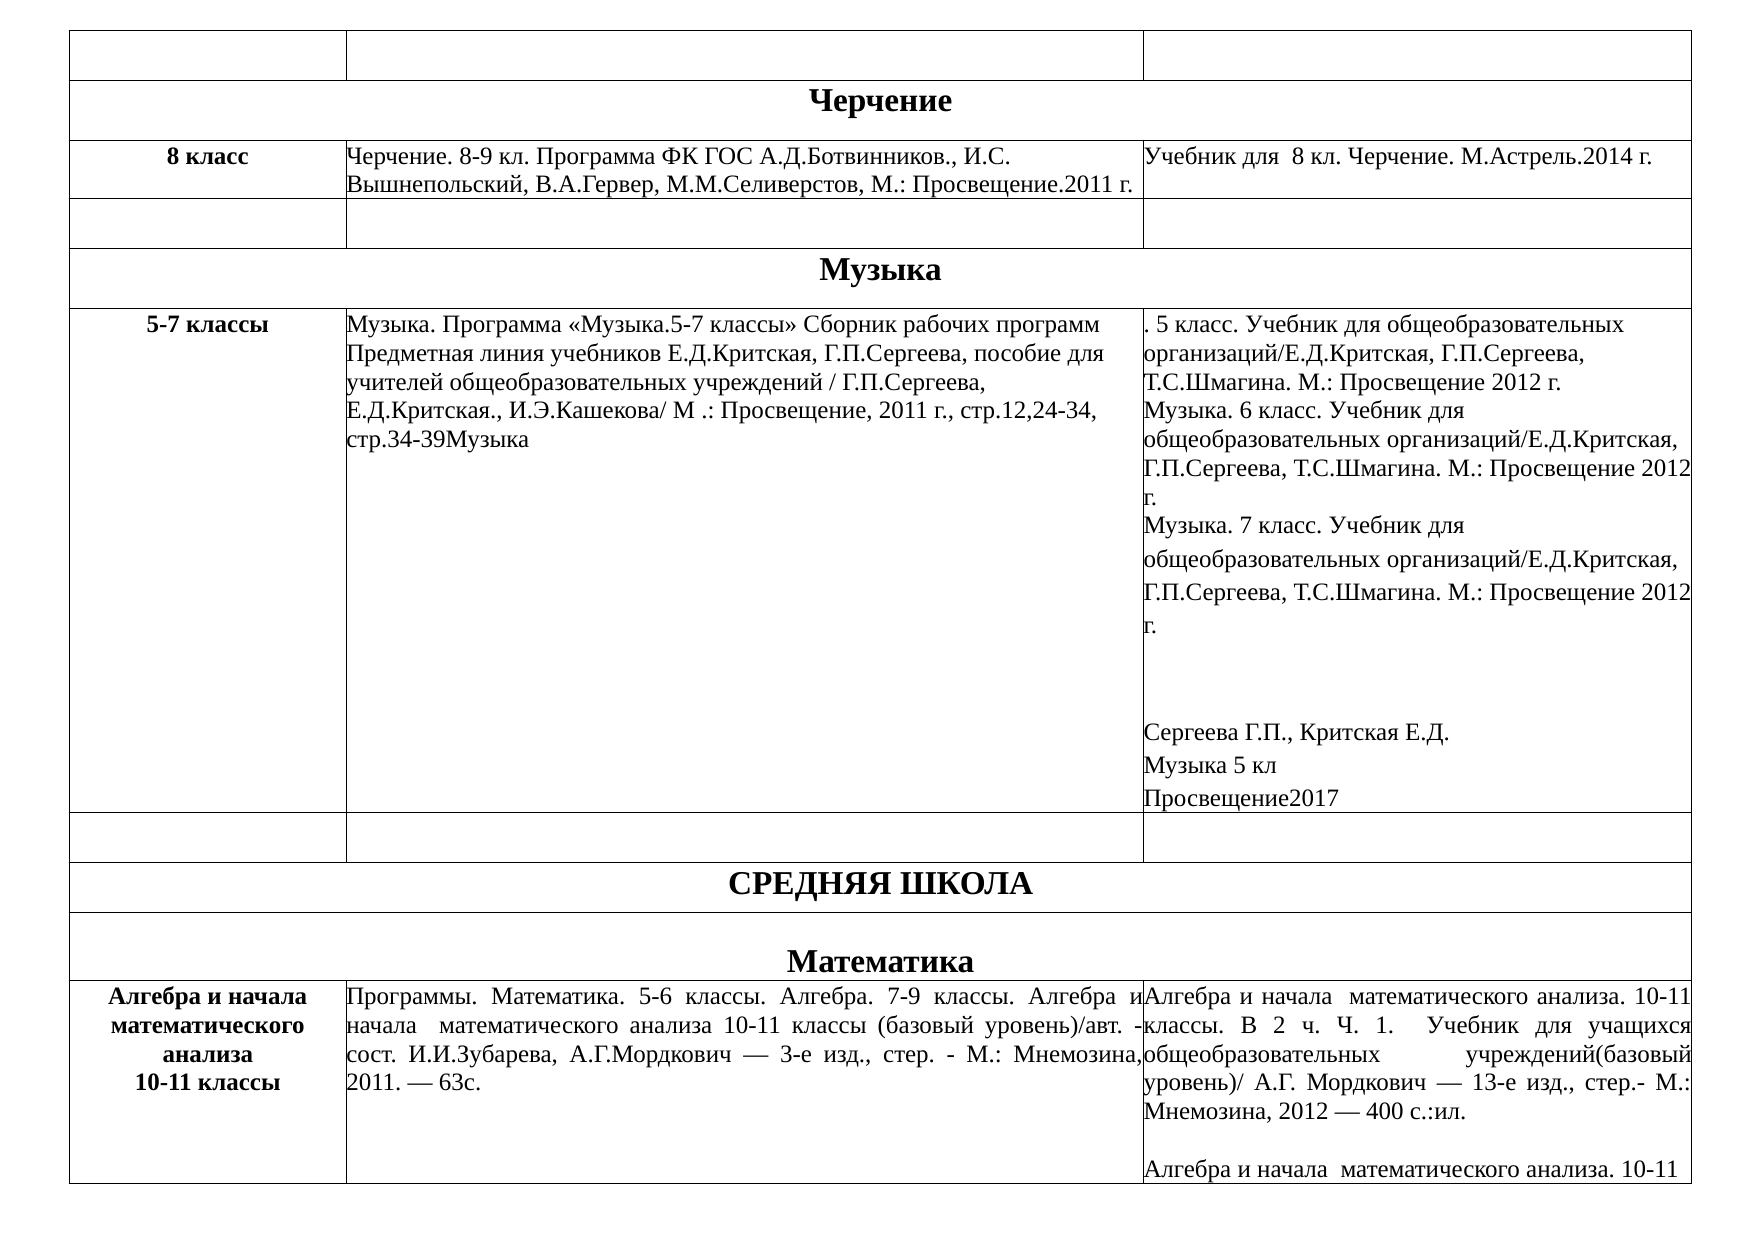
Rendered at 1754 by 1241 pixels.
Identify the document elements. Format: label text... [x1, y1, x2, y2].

table_cell . 5 класс. Учебник для общеобразовательных организаций/Е.Д.Критская, Г.П.Сергеева, Т.С.Шмагина. М.: Просвещение 2012 г. Музыка. 6 класс. Учебник для общеобразовательных организаций/Е.Д.Критская, Г.П.Сергеева, Т.С.Шмагина. М.: Просвещение 2012 г. Музыка. 7 класс. Учебник для общеобразовательных организаций/Е.Д.Критская, Г.П.Сергеева, Т.С.Шмагина. М.: Просвещение 2012 г. Сергеева Г.П., Критская Е.Д. Музыка 5 кл Просвещение2017 [1144, 511, 1691, 812]
table_cell Музыка. Программа «Музыка.5-7 классы» Сборник рабочих программ Предметная линия учебников Е.Д.Критская, Г.П.Сергеева, пособие для учителей общеобразовательных учреждений / Г.П.Сергеева, Е.Д.Критская., И.Э.Кашекова/ М .: Просвещение, 2011 г., стр.12,24-34, стр.34-39Музыка [347, 491, 1143, 812]
table_cell [1692, 140, 1696, 198]
table_cell [1692, 248, 1696, 308]
table_cell [1144, 199, 1691, 248]
table_cell [45, 980, 69, 1182]
table_cell Алгебра и начала математического анализа. 10-11 классы. В 2 ч. Ч. 1. Учебник для учащихся общеобразовательных учреждений(базовый уровень)/ А.Г. Мордкович — 13-е изд., стер.- М.: Мнемозина, 2012 — 400 с.:ил. Алгебра и начала математического анализа. 10-11 [1144, 981, 1691, 1182]
table_cell [1692, 980, 1696, 1182]
table_cell [45, 338, 69, 812]
table_cell [347, 31, 1143, 79]
table_cell 5-7 классы [70, 338, 346, 812]
table_cell [70, 841, 346, 862]
table_cell [1692, 80, 1696, 140]
table_cell [45, 862, 69, 912]
table_cell Черчение [70, 81, 1691, 140]
table_cell Учебник для 8 кл. Черчение. М.Астрель.2014 г. [1144, 141, 1691, 198]
table_cell [45, 30, 69, 79]
table_cell [1692, 30, 1696, 79]
table_cell [1144, 31, 1691, 79]
table_cell [1692, 308, 1696, 812]
table_cell [70, 227, 346, 248]
table_cell [347, 813, 1143, 862]
table_cell [45, 80, 69, 140]
table_cell [1692, 812, 1696, 862]
table_cell [45, 852, 69, 862]
table_cell [45, 248, 69, 308]
table_cell [1692, 912, 1696, 980]
table_cell Музыка [70, 249, 1691, 308]
table_cell [45, 238, 69, 248]
table_cell Алгебра и начала математического анализа 10-11 классы [70, 981, 346, 1182]
table_cell [45, 169, 69, 198]
table_cell СРЕДНЯЯ ШКОЛА [70, 901, 1691, 912]
table_cell 8 класс [70, 169, 346, 198]
table_cell [347, 199, 1143, 248]
table_cell [1692, 198, 1696, 248]
table_cell [1692, 862, 1696, 912]
table_cell [1144, 813, 1691, 862]
table_cell [70, 59, 346, 79]
table_cell [45, 912, 69, 980]
table_cell Программы. Математика. 5-6 классы. Алгебра. 7-9 классы. Алгебра и начала математического анализа 10-11 классы (базовый уровень)/авт. - сост. И.И.Зубарева, А.Г.Мордкович — 3-е изд., стер. - М.: Мнемозина, 2011. — 63с. [347, 981, 1143, 1182]
table_cell Математика [70, 913, 1691, 980]
